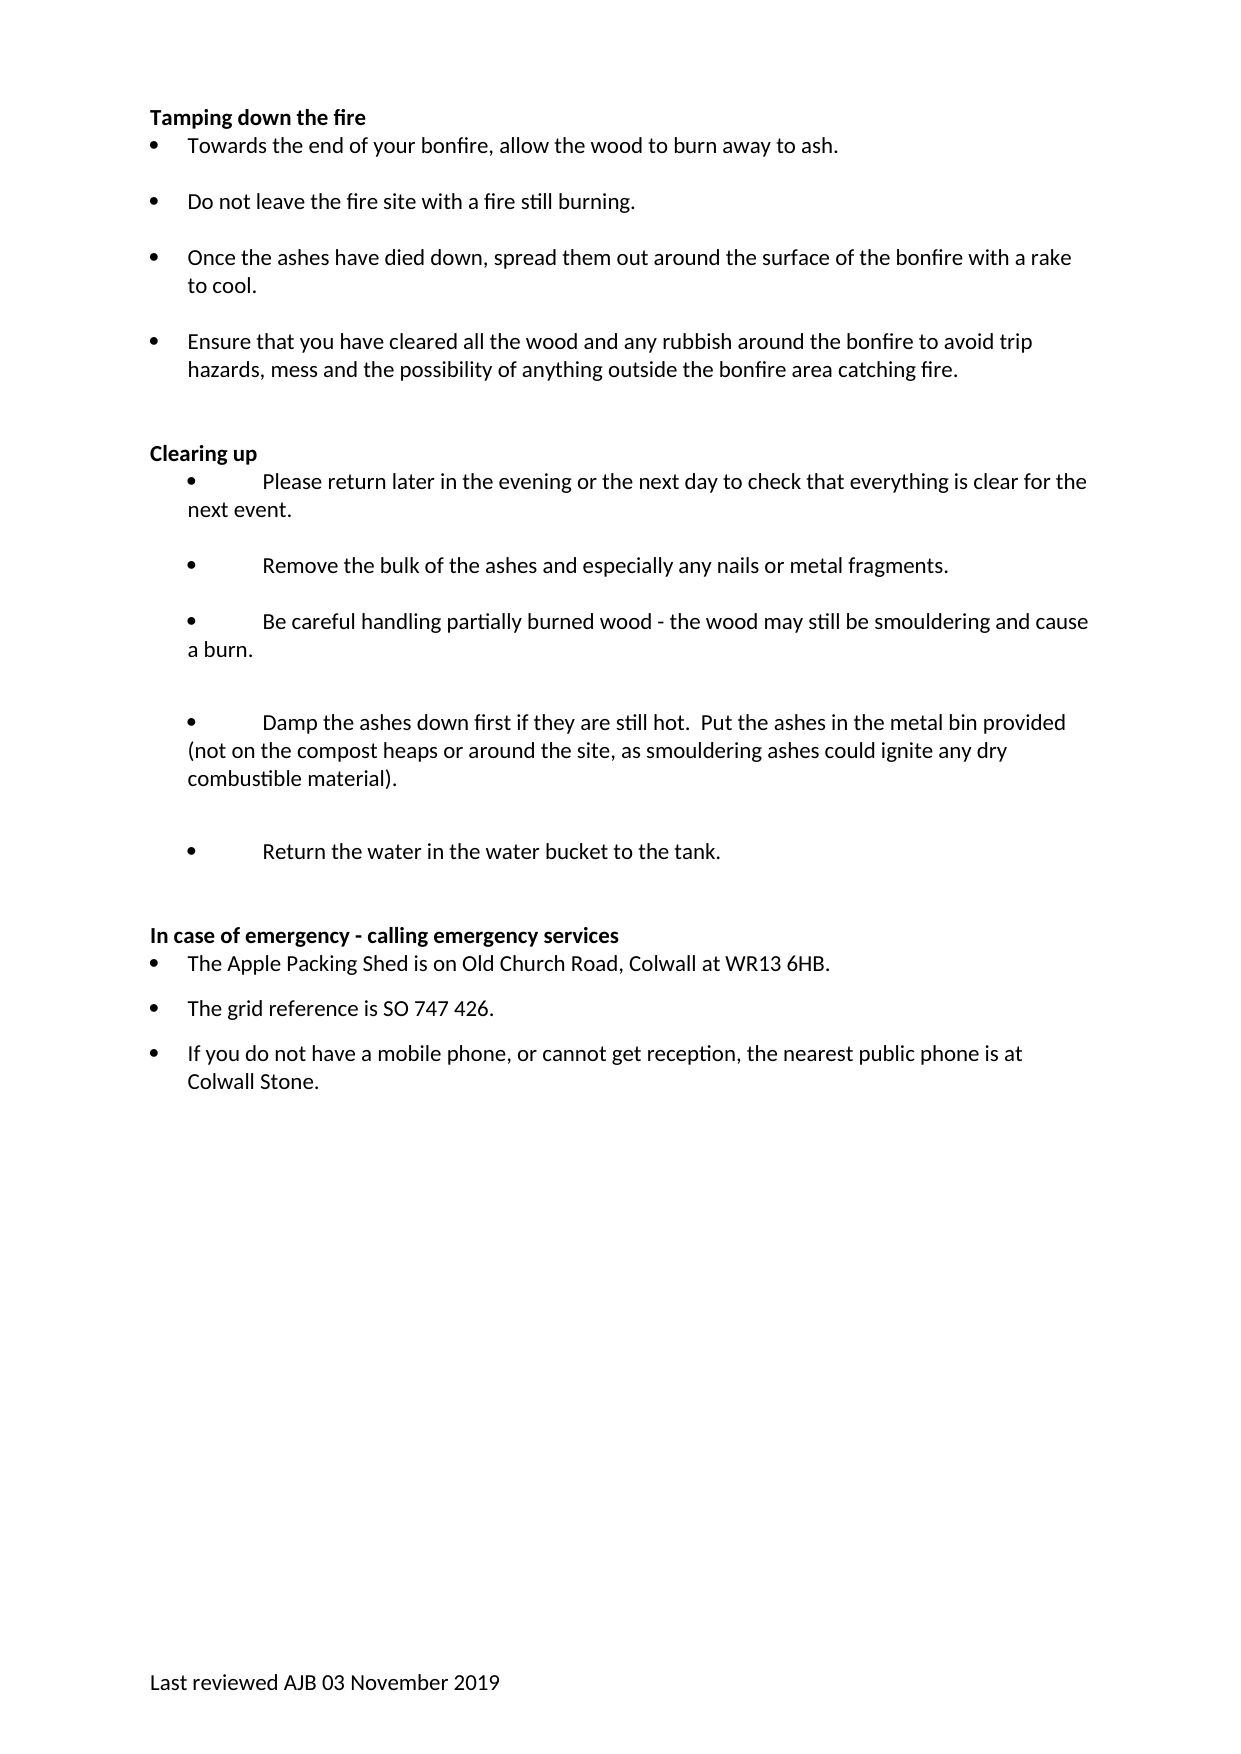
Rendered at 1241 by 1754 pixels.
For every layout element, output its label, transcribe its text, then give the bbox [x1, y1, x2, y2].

list Do not leave the fire site with a fire still burning. [150, 187, 1093, 215]
text In case of emergency - calling emergency services [150, 921, 1093, 949]
list The grid reference is SO 747 426. [150, 994, 1093, 1022]
list Ensure that you have cleared all the wood and any rubbish around the bonfire to avoid trip hazards, mess and the possibility of anything outside the bonfire area catching fire. [150, 327, 1093, 383]
list Remove the bulk of the ashes and especially any nails or metal fragments. [187, 551, 1093, 579]
list The Apple Packing Shed is on Old Church Road, Colwall at WR13 6HB. [150, 949, 1093, 977]
list Please return later in the evening or the next day to check that everything is clear for the next event. [187, 467, 1093, 523]
list Once the ashes have died down, spread them out around the surface of the bonfire with a rake to cool. [150, 243, 1093, 299]
text Clearing up [150, 439, 1093, 467]
list Return the water in the water bucket to the tank. [187, 837, 1093, 865]
list If you do not have a mobile phone, or cannot get reception, the nearest public phone is at Colwall Stone. [150, 1039, 1093, 1095]
list Be careful handling partially burned wood - the wood may still be smouldering and cause a burn. [187, 607, 1093, 663]
list Damp the ashes down first if they are still hot. Put the ashes in the metal bin provided (not on the compost heaps or around the site, as smouldering ashes could ignite any dry combustible material). [187, 708, 1093, 792]
list Towards the end of your bonfire, allow the wood to burn away to ash. [150, 131, 1093, 159]
text Tamping down the fire [150, 103, 1093, 131]
